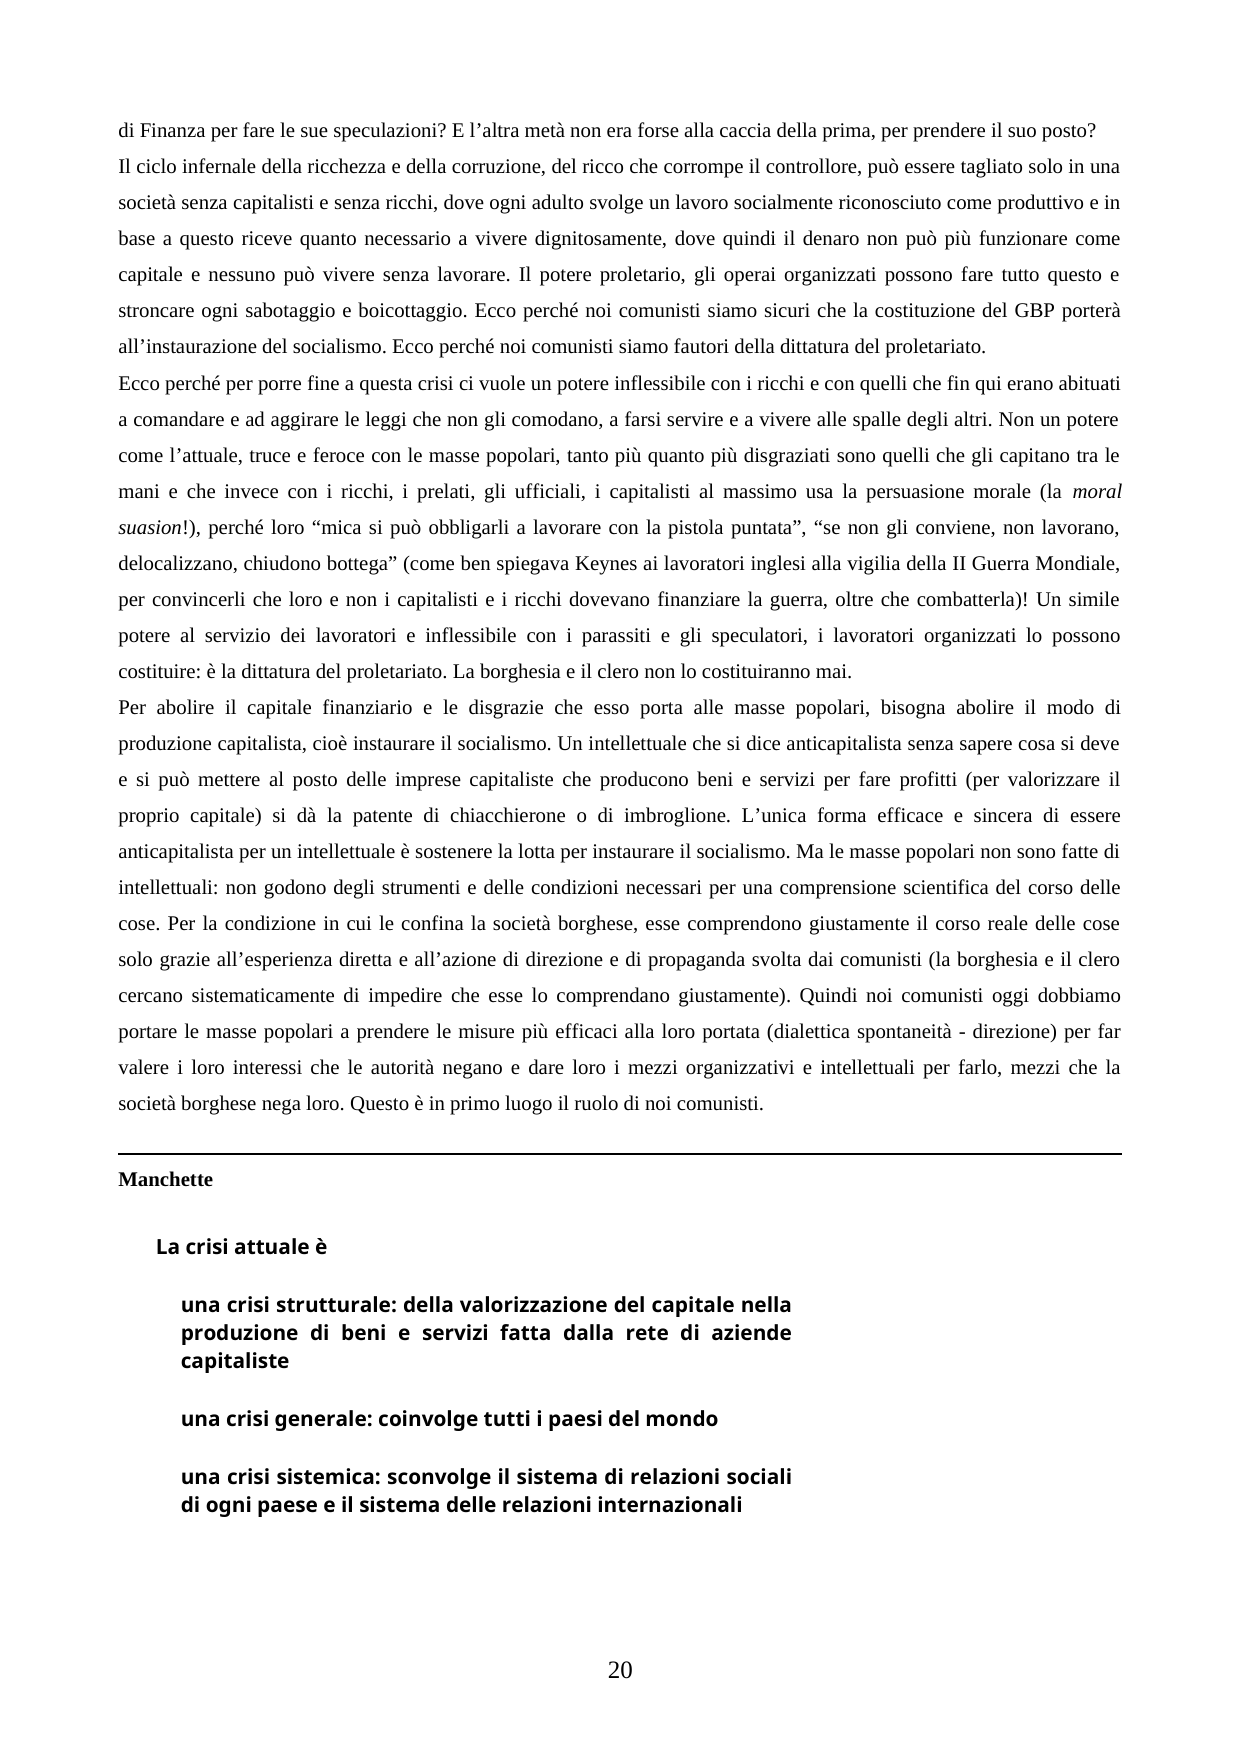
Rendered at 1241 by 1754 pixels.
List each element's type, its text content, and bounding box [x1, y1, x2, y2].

text La crisi attuale è [156, 1232, 793, 1261]
text una crisi strutturale: della valorizzazione del capitale nella produzione di beni e servizi fatta dalla rete di aziende capitaliste [181, 1290, 793, 1375]
text una crisi sistemica: sconvolge il sistema di relazioni sociali di ogni paese e il sistema delle relazioni internazionali [181, 1462, 793, 1519]
text di Finanza per fare le sue speculazioni? E l’altra metà non era forse alla caccia della prima, per prendere il suo posto? [118, 118, 1122, 142]
text Ecco perché per porre fine a questa crisi ci vuole un potere inflessibile con i ricchi e con quelli che fin qui erano abituati a comandare e ad aggirare le leggi che non gli comodano, a farsi servire e a vivere alle spalle degli altri. Non un potere come l’attuale, truce e feroce con le masse popolari, tanto più quanto più disgraziati sono quelli che gli capitano tra le mani e che invece con i ricchi, i prelati, gli ufficiali, i capitalisti al massimo usa la persuasione morale (la moral suasion!), perché loro “mica si può obbligarli a lavorare con la pistola puntata”, “se non gli conviene, non lavorano, delocalizzano, chiudono bottega” (come ben spiegava Keynes ai lavoratori inglesi alla vigilia della II Guerra Mondiale, per convincerli che loro e non i capitalisti e i ricchi dovevano finanziare la guerra, oltre che combatterla)! Un simile potere al servizio dei lavoratori e inflessibile con i parassiti e gli speculatori, i lavoratori organizzati lo possono costituire: è la dittatura del proletariato. La borghesia e il clero non lo costituiranno mai. [118, 370, 1122, 683]
text Manchette [118, 1167, 1122, 1191]
text Il ciclo infernale della ricchezza e della corruzione, del ricco che corrompe il controllore, può essere tagliato solo in una società senza capitalisti e senza ricchi, dove ogni adulto svolge un lavoro socialmente riconosciuto come produttivo e in base a questo riceve quanto necessario a vivere dignitosamente, dove quindi il denaro non può più funzionare come capitale e nessuno può vivere senza lavorare. Il potere proletario, gli operai organizzati possono fare tutto questo e stroncare ogni sabotaggio e boicottaggio. Ecco perché noi comunisti siamo sicuri che la costituzione del GBP porterà all’instaurazione del socialismo. Ecco perché noi comunisti siamo fautori della dittatura del proletariato. [118, 154, 1122, 358]
text una crisi generale: coinvolge tutti i paesi del mondo [181, 1404, 793, 1433]
text Per abolire il capitale finanziario e le disgrazie che esso porta alle masse popolari, bisogna abolire il modo di produzione capitalista, cioè instaurare il socialismo. Un intellettuale che si dice anticapitalista senza sapere cosa si deve e si può mettere al posto delle imprese capitaliste che producono beni e servizi per fare profitti (per valorizzare il proprio capitale) si dà la patente di chiacchierone o di imbroglione. L’unica forma efficace e sincera di essere anticapitalista per un intellettuale è sostenere la lotta per instaurare il socialismo. Ma le masse popolari non sono fatte di intellettuali: non godono degli strumenti e delle condizioni necessari per una comprensione scientifica del corso delle cose. Per la condizione in cui le confina la società borghese, esse comprendono giustamente il corso reale delle cose solo grazie all’esperienza diretta e all’azione di direzione e di propaganda svolta dai comunisti (la borghesia e il clero cercano sistematicamente di impedire che esse lo comprendano giustamente). Quindi noi comunisti oggi dobbiamo portare le masse popolari a prendere le misure più efficaci alla loro portata (dialettica spontaneità - direzione) per far valere i loro interessi che le autorità negano e dare loro i mezzi organizzativi e intellettuali per farlo, mezzi che la società borghese nega loro. Questo è in primo luogo il ruolo di noi comunisti. [118, 695, 1122, 1115]
